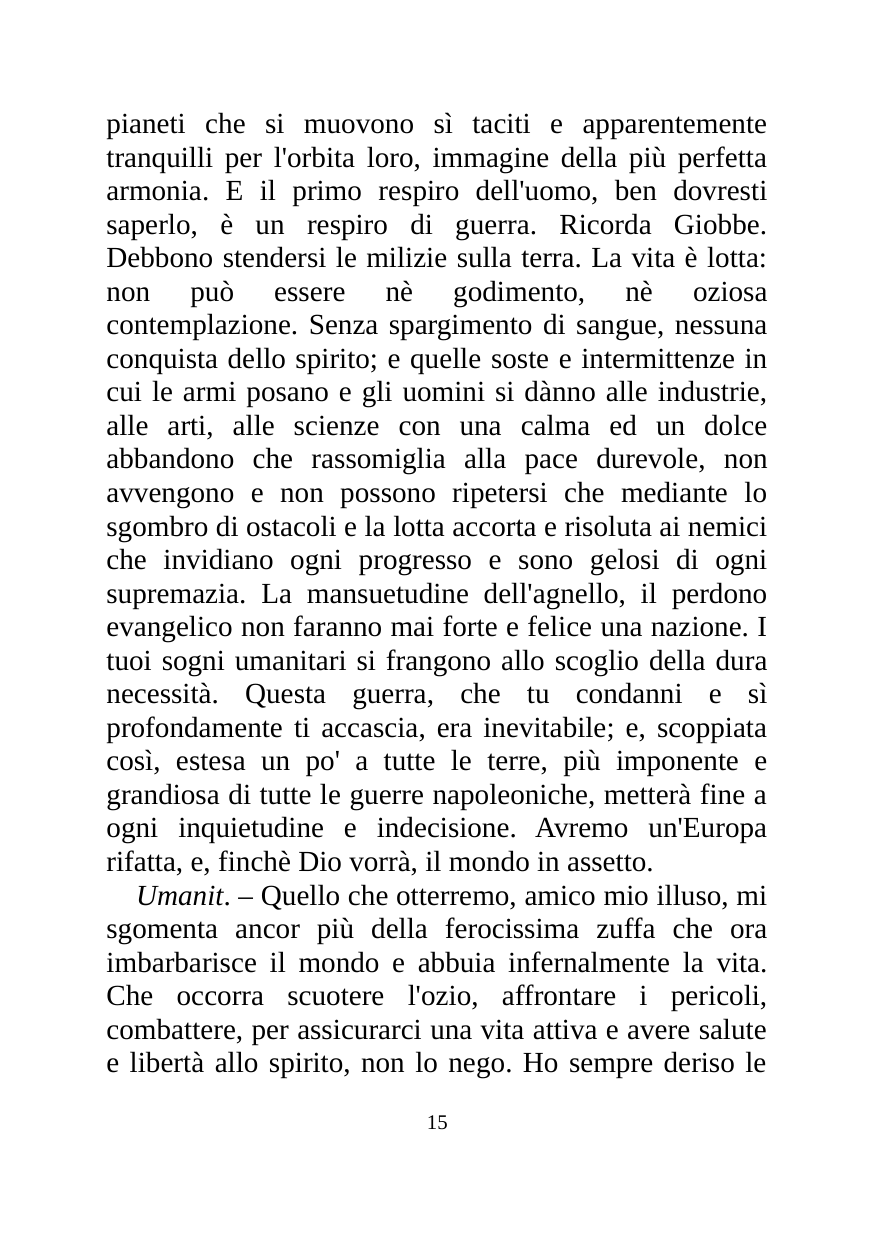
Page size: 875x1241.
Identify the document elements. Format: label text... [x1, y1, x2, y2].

text pianeti che si muovono sì taciti e apparentemente tranquilli per l'orbita loro, immagine della più perfetta armonia. E il primo respiro dell'uomo, ben dovresti saperlo, è un respiro di guerra. Ricorda Giobbe. Debbono stendersi le milizie sulla terra. La vita è lotta: non può essere nè godimento, nè oziosa contemplazione. Senza spargimento di sangue, nessuna conquista dello spirito; e quelle soste e intermittenze in cui le armi posano e gli uomini si dànno alle industrie, alle arti, alle scienze con una calma ed un dolce abbandono che rassomiglia alla pace durevole, non avvengono e non possono ripetersi che mediante lo sgombro di ostacoli e la lotta accorta e risoluta ai nemici che invidiano ogni progresso e sono gelosi di ogni supremazia. La mansuetudine dell'agnello, il perdono evangelico non faranno mai forte e felice una nazione. I tuoi sogni umanitari si frangono allo scoglio della dura necessità. Questa guerra, che tu condanni e sì profondamente ti accascia, era inevitabile; e, scoppiata così, estesa un po' a tutte le terre, più imponente e grandiosa di tutte le guerre napoleoniche, metterà fine a ogni inquietudine e indecisione. Avremo un'Europa rifatta, e, finchè Dio vorrà, il mondo in assetto. [106, 106, 768, 878]
text Umanit. – Quello che otterremo, amico mio illuso, mi sgomenta ancor più della ferocissima zuffa che ora imbarbarisce il mondo e abbuia infernalmente la vita. Che occorra scuotere l'ozio, affrontare i pericoli, combattere, per assicurarci una vita attiva e avere salute e libertà allo spirito, non lo nego. Ho sempre deriso le [106, 878, 768, 1079]
